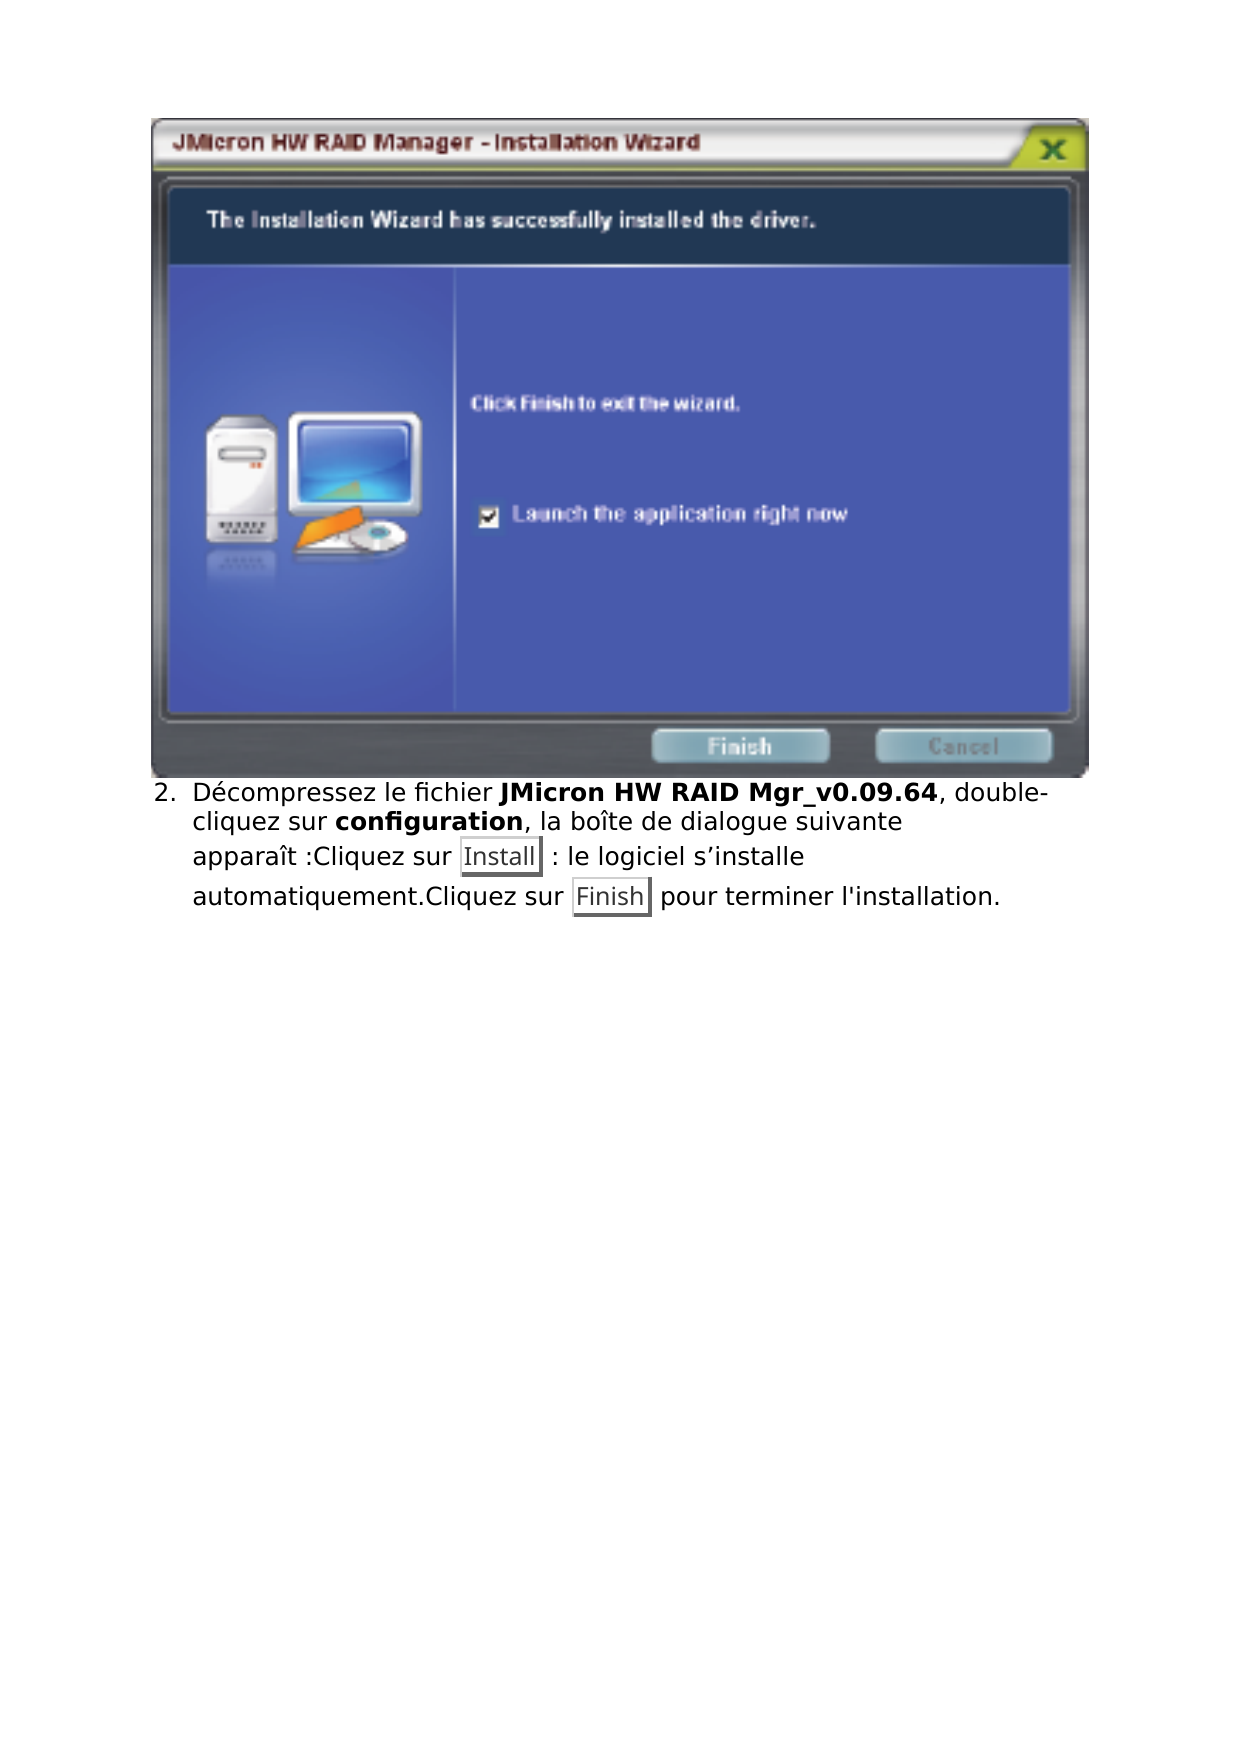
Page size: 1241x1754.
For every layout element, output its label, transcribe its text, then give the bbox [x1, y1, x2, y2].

picture [151, 118, 1089, 778]
list Décompressez le fichier JMicron HW RAID Mgr_v0.09.64, double-cliquez sur configuration, la boîte de dialogue suivante apparaît :Cliquez sur Install : le logiciel s’installe automatiquement.Cliquez sur Finish pour terminer l'installation. [177, 118, 1122, 917]
